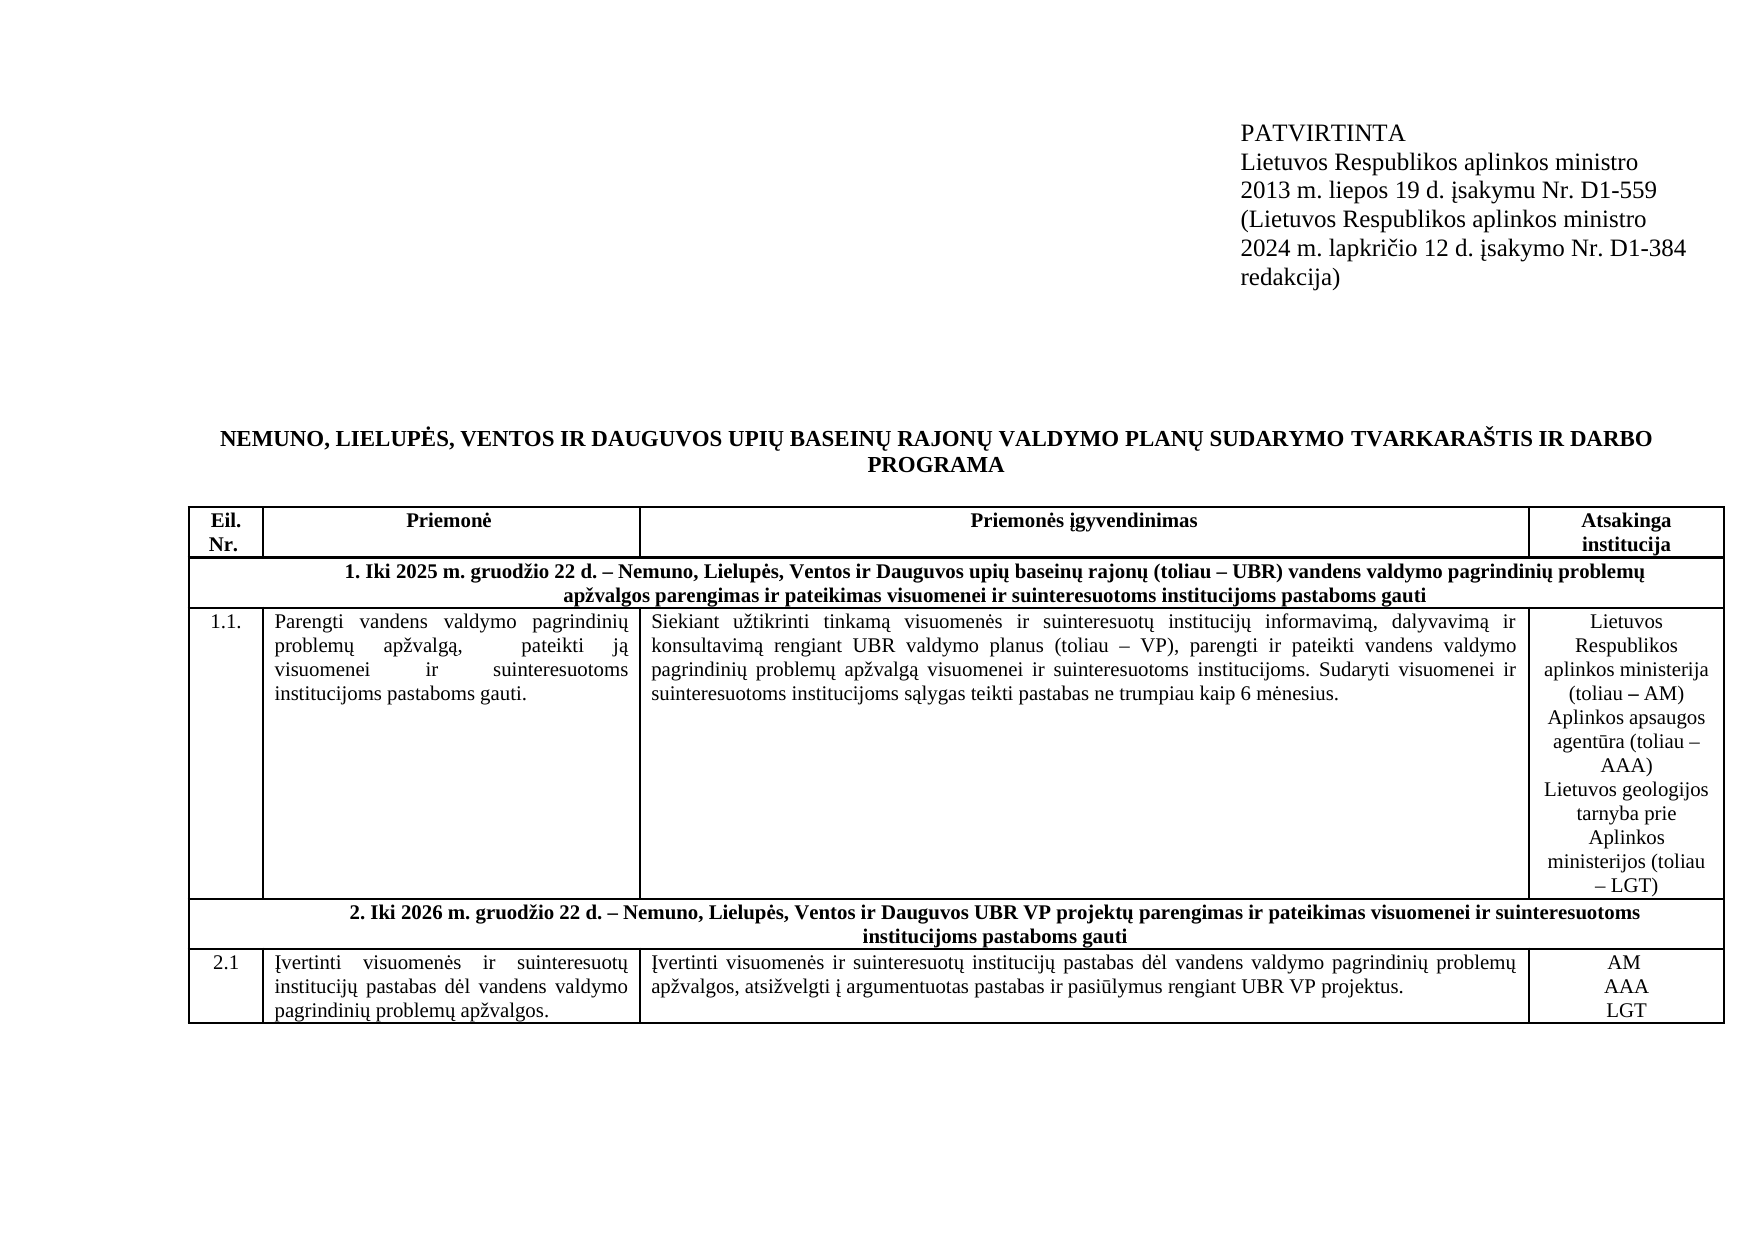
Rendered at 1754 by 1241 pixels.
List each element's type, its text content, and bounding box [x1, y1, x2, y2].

table_cell [190, 559, 263, 607]
table_cell 1. Iki 2025 m. gruodžio 22 d. – Nemuno, Lielupės, Ventos ir Dauguvos upių baseinų rajonų (toliau – UBR) vandens valdymo pagrindinių problemų apžvalgos parengimas ir pateikimas visuomenei ir suinteresuotoms institucijoms pastaboms gauti [303, 559, 1688, 607]
table_header Eil. Nr. [190, 508, 262, 556]
table_header Priemonė [264, 508, 639, 556]
text NEMUNO, LIELUPĖS, VENTOS IR DAUGUVOS UPIŲ BASEINŲ RAJONŲ VALDYMO PLANŲ SUDARYMO TVARKARAŠTIS ir DARBO PROGRAMA [177, 425, 1695, 477]
table_header Priemonės įgyvendinimas [641, 508, 1528, 556]
table_cell [263, 900, 302, 948]
table_cell [1688, 559, 1723, 607]
table_cell [190, 900, 263, 948]
table_cell Siekiant užtikrinti tinkamą visuomenės ir suinteresuotų institucijų informavimą, dalyvavimą ir konsultavimą rengiant UBR valdymo planus (toliau – VP), parengti ir pateikti vandens valdymo pagrindinių problemų apžvalgą visuomenei ir suinteresuotoms institucijoms. Sudaryti visuomenei ir suinteresuotoms institucijoms sąlygas teikti pastabas ne trumpiau kaip 6 mėnesius. [641, 609, 1528, 897]
table_cell 2.1 [190, 950, 262, 1022]
text redakcija) [694, 262, 1695, 291]
table_cell Lietuvos Respublikos aplinkos ministerija (toliau – AM) Aplinkos apsaugos agentūra (toliau – AAA) Lietuvos geologijos tarnyba prie Aplinkos ministerijos (toliau – LGT) [1530, 609, 1723, 897]
table_cell 2. Iki 2026 m. gruodžio 22 d. – Nemuno, Lielupės, Ventos ir Dauguvos UBR VP projektų parengimas ir pateikimas visuomenei ir suinteresuotoms institucijoms pastaboms gauti [303, 900, 1688, 948]
table_cell Parengti vandens valdymo pagrindinių problemų apžvalgą, pateikti ją visuomenei ir suinteresuotoms institucijoms pastaboms gauti. [264, 609, 639, 897]
text 2013 m. liepos 19 d. įsakymu Nr. D1-559 [694, 176, 1695, 204]
text (Lietuvos Respublikos aplinkos ministro [694, 204, 1695, 233]
table_cell [1688, 900, 1723, 948]
table_cell Įvertinti visuomenės ir suinteresuotų institucijų pastabas dėl vandens valdymo pagrindinių problemų apžvalgos. [264, 950, 639, 1022]
table_cell Įvertinti visuomenės ir suinteresuotų institucijų pastabas dėl vandens valdymo pagrindinių problemų apžvalgos, atsižvelgti į argumentuotas pastabas ir pasiūlymus rengiant UBR VP projektus. [641, 950, 1528, 1022]
table_cell [263, 559, 302, 607]
table_header Atsakinga institucija [1530, 508, 1723, 556]
text PATVIRTINTA [694, 118, 1668, 147]
table_cell 1.1. [190, 609, 262, 897]
table_cell AM AAA LGT [1530, 950, 1723, 1022]
text 2024 m. lapkričio 12 d. įsakymo Nr. D1-384 [694, 233, 1695, 262]
text Lietuvos Respublikos aplinkos ministro [694, 147, 1695, 176]
